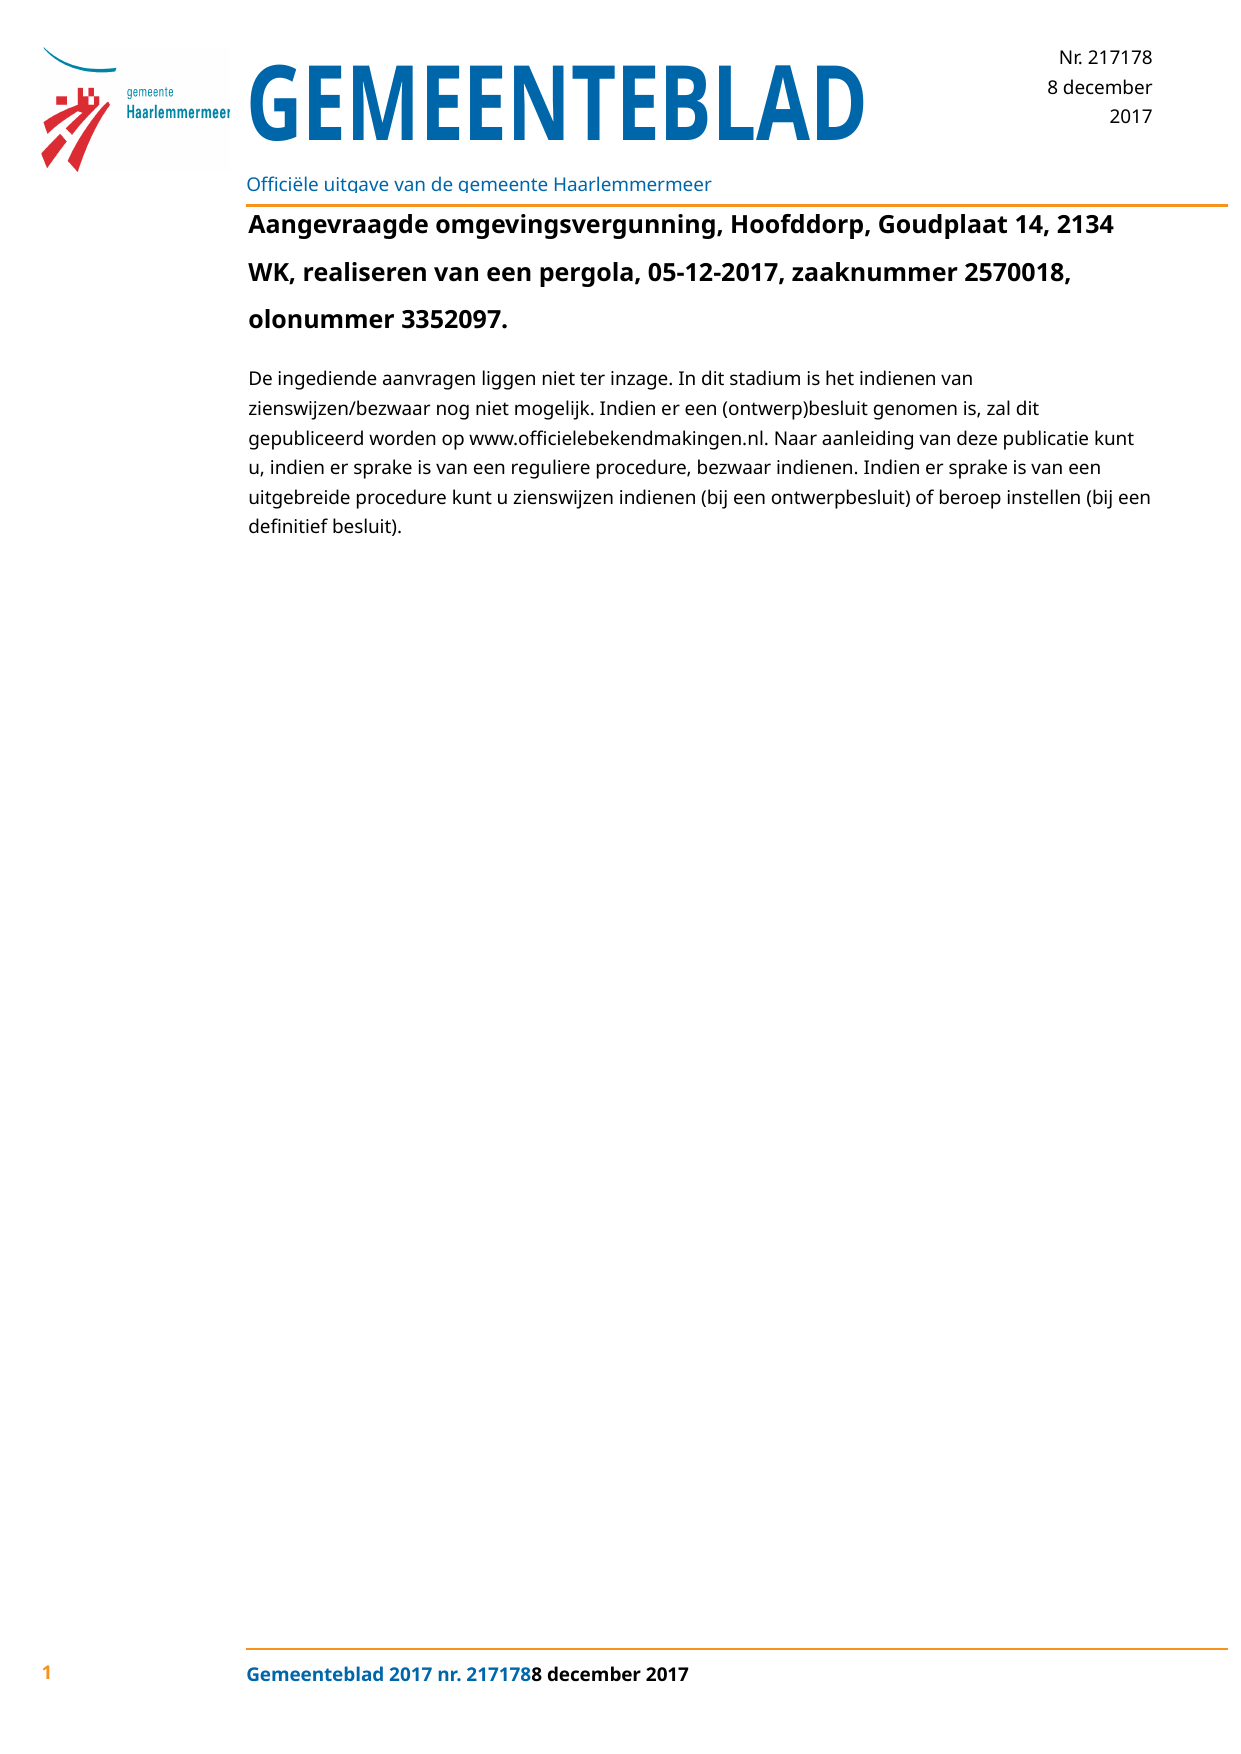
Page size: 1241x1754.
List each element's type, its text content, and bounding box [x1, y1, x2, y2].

text De ingediende aanvragen liggen niet ter inzage. In dit stadium is het indienen van zienswijzen/bezwaar nog niet mogelijk. Indien er een (ontwerp)besluit genomen is, zal dit gepubliceerd worden op www.officielebekendmakingen.nl. Naar aanleiding van deze publicatie kunt u, indien er sprake is van een reguliere procedure, bezwaar indienen. Indien er sprake is van een uitgebreide procedure kunt u zienswijzen indienen (bij een ontwerpbesluit) of beroep instellen (bij een definitief besluit). [248, 366, 1152, 539]
picture [41, 47, 231, 172]
text Aangevraagde omgevingsvergunning, Hoofddorp, Goudplaat 14, 2134 WK, realiseren van een pergola, 05-12-2017, zaaknummer 2570018, olonummer 3352097. [248, 207, 1152, 336]
